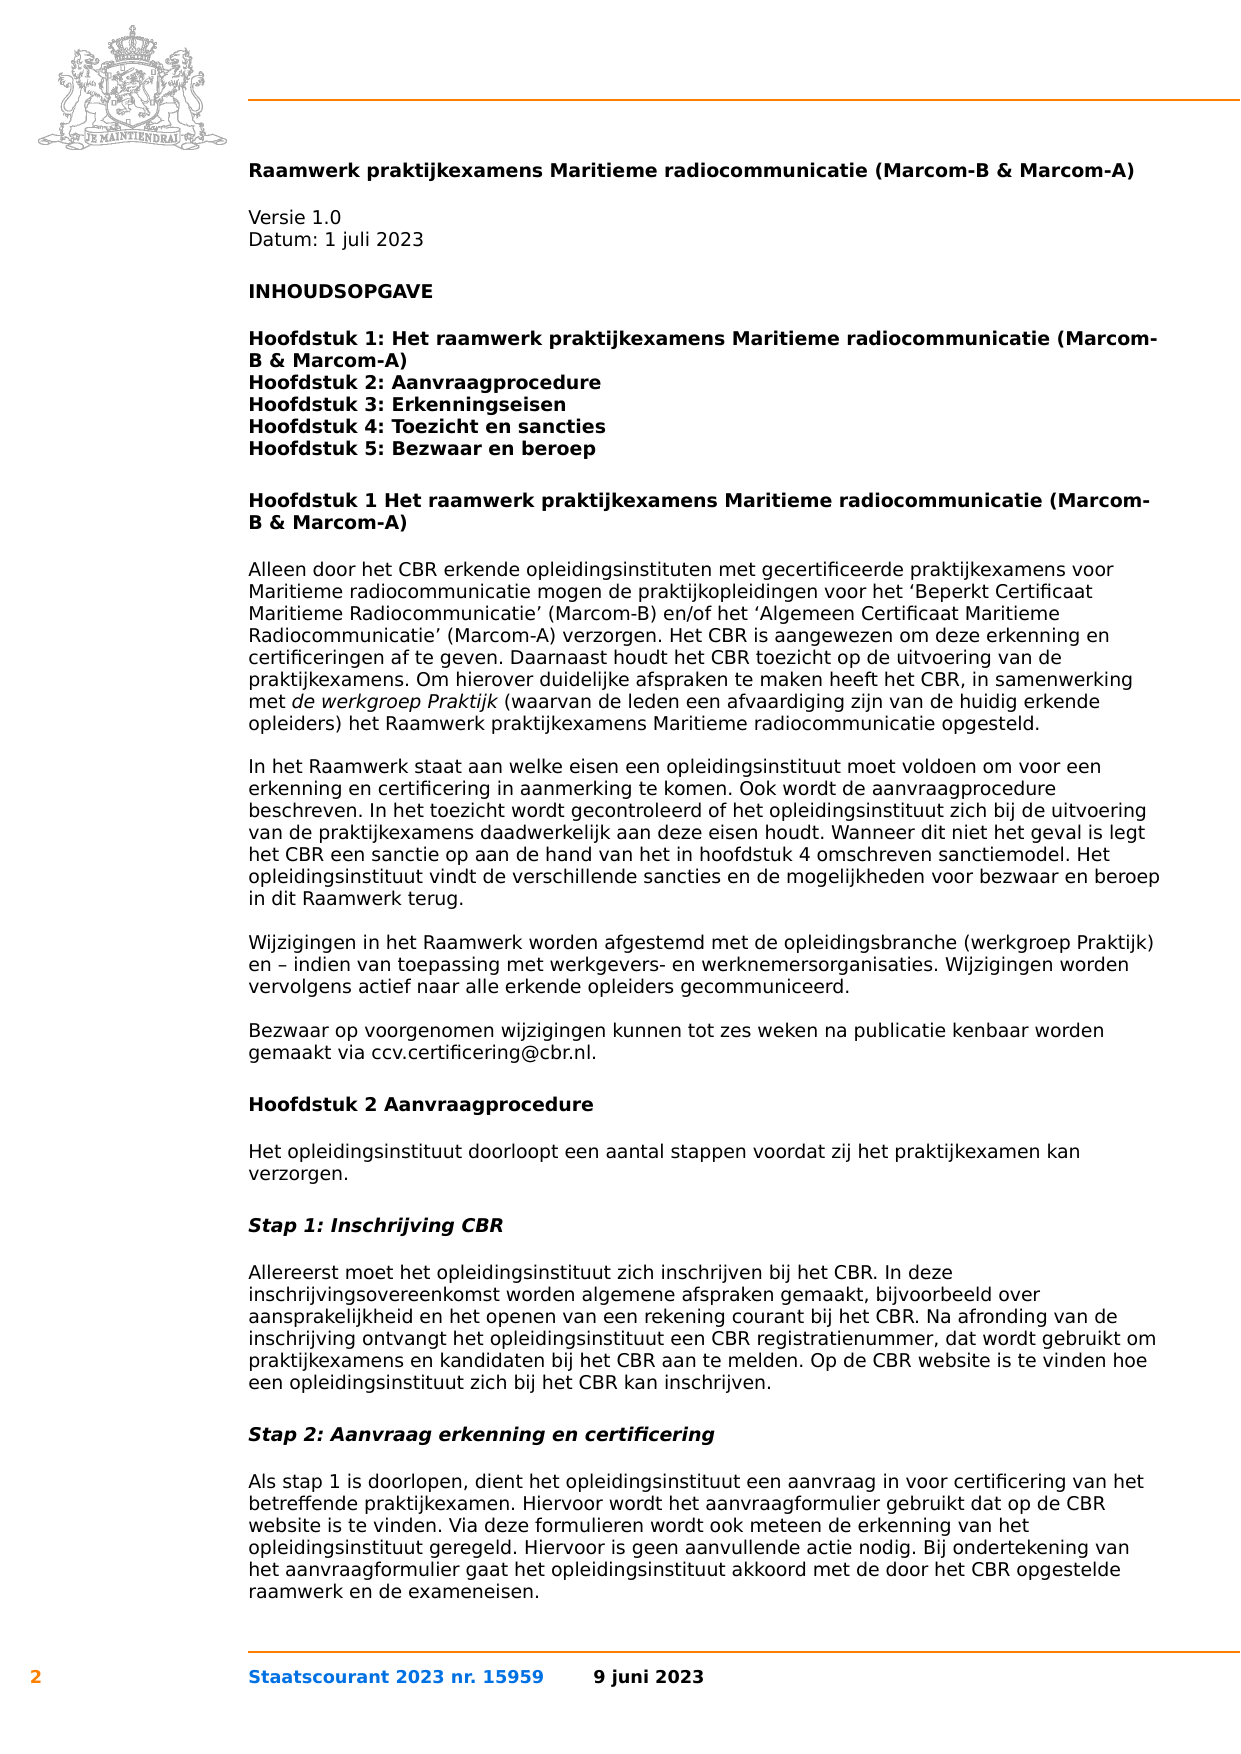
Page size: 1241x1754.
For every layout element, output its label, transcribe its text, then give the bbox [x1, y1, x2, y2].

text Het opleidingsinstituut doorloopt een aantal stappen voordat zij het praktijkexamen kan verzorgen. [248, 1141, 1163, 1185]
text Hoofdstuk 2: Aanvraagprocedure [248, 372, 1163, 394]
picture [38, 25, 227, 150]
text Hoofdstuk 3: Erkenningseisen [248, 394, 1163, 416]
text Alleen door het CBR erkende opleidingsinstituten met gecertificeerde praktijkexamens voor Maritieme radiocommunicatie mogen de praktijkopleidingen voor het ‘Beperkt Certificaat Maritieme Radiocommunicatie’ (Marcom-B) en/of het ‘Algemeen Certificaat Maritieme Radiocommunicatie’ (Marcom-A) verzorgen. Het CBR is aangewezen om deze erkenning en certificeringen af te geven. Daarnaast houdt het CBR toezicht op de uitvoering van de praktijkexamens. Om hierover duidelijke afspraken te maken heeft het CBR, in samenwerking met de werkgroep Praktijk (waarvan de leden een afvaardiging zijn van de huidig erkende opleiders) het Raamwerk praktijkexamens Maritieme radiocommunicatie opgesteld. [248, 559, 1163, 734]
subtitle Raamwerk praktijkexamens Maritieme radiocommunicatie (Marcom-B & Marcom-A) [248, 160, 1163, 182]
subtitle INHOUDSOPGAVE [248, 281, 1163, 303]
subtitle Hoofdstuk 2 Aanvraagprocedure [248, 1094, 1163, 1116]
text Hoofdstuk 1: Het raamwerk praktijkexamens Maritieme radiocommunicatie (Marcom-B & Marcom-A) [248, 328, 1163, 372]
subtitle Stap 2: Aanvraag erkenning en certificering [248, 1424, 1163, 1446]
subtitle Stap 1: Inschrijving CBR [248, 1215, 1163, 1237]
text Wijzigingen in het Raamwerk worden afgestemd met de opleidingsbranche (werkgroep Praktijk) en – indien van toepassing met werkgevers- en werknemersorganisaties. Wijzigingen worden vervolgens actief naar alle erkende opleiders gecommuniceerd. [248, 932, 1163, 998]
subtitle Hoofdstuk 1 Het raamwerk praktijkexamens Maritieme radiocommunicatie (Marcom-B & Marcom-A) [248, 490, 1163, 534]
text Versie 1.0 [248, 207, 1163, 229]
text Datum: 1 juli 2023 [248, 229, 1163, 251]
text Bezwaar op voorgenomen wijzigingen kunnen tot zes weken na publicatie kenbaar worden gemaakt via ccv.certificering@cbr.nl. [248, 1020, 1163, 1064]
text In het Raamwerk staat aan welke eisen een opleidingsinstituut moet voldoen om voor een erkenning en certificering in aanmerking te komen. Ook wordt de aanvraagprocedure beschreven. In het toezicht wordt gecontroleerd of het opleidingsinstituut zich bij de uitvoering van de praktijkexamens daadwerkelijk aan deze eisen houdt. Wanneer dit niet het geval is legt het CBR een sanctie op aan de hand van het in hoofdstuk 4 omschreven sanctiemodel. Het opleidingsinstituut vindt de verschillende sancties en de mogelijkheden voor bezwaar en beroep in dit Raamwerk terug. [248, 756, 1163, 910]
text Hoofdstuk 5: Bezwaar en beroep [248, 438, 1163, 460]
text Allereerst moet het opleidingsinstituut zich inschrijven bij het CBR. In deze inschrijvingsovereenkomst worden algemene afspraken gemaakt, bijvoorbeeld over aansprakelijkheid en het openen van een rekening courant bij het CBR. Na afronding van de inschrijving ontvangt het opleidingsinstituut een CBR registratienummer, dat wordt gebruikt om praktijkexamens en kandidaten bij het CBR aan te melden. Op de CBR website is te vinden hoe een opleidingsinstituut zich bij het CBR kan inschrijven. [248, 1262, 1163, 1394]
text Hoofdstuk 4: Toezicht en sancties [248, 416, 1163, 438]
text Als stap 1 is doorlopen, dient het opleidingsinstituut een aanvraag in voor certificering van het betreffende praktijkexamen. Hiervoor wordt het aanvraagformulier gebruikt dat op de CBR website is te vinden. Via deze formulieren wordt ook meteen de erkenning van het opleidingsinstituut geregeld. Hiervoor is geen aanvullende actie nodig. Bij ondertekening van het aanvraagformulier gaat het opleidingsinstituut akkoord met de door het CBR opgestelde raamwerk en de exameneisen. [248, 1471, 1163, 1602]
